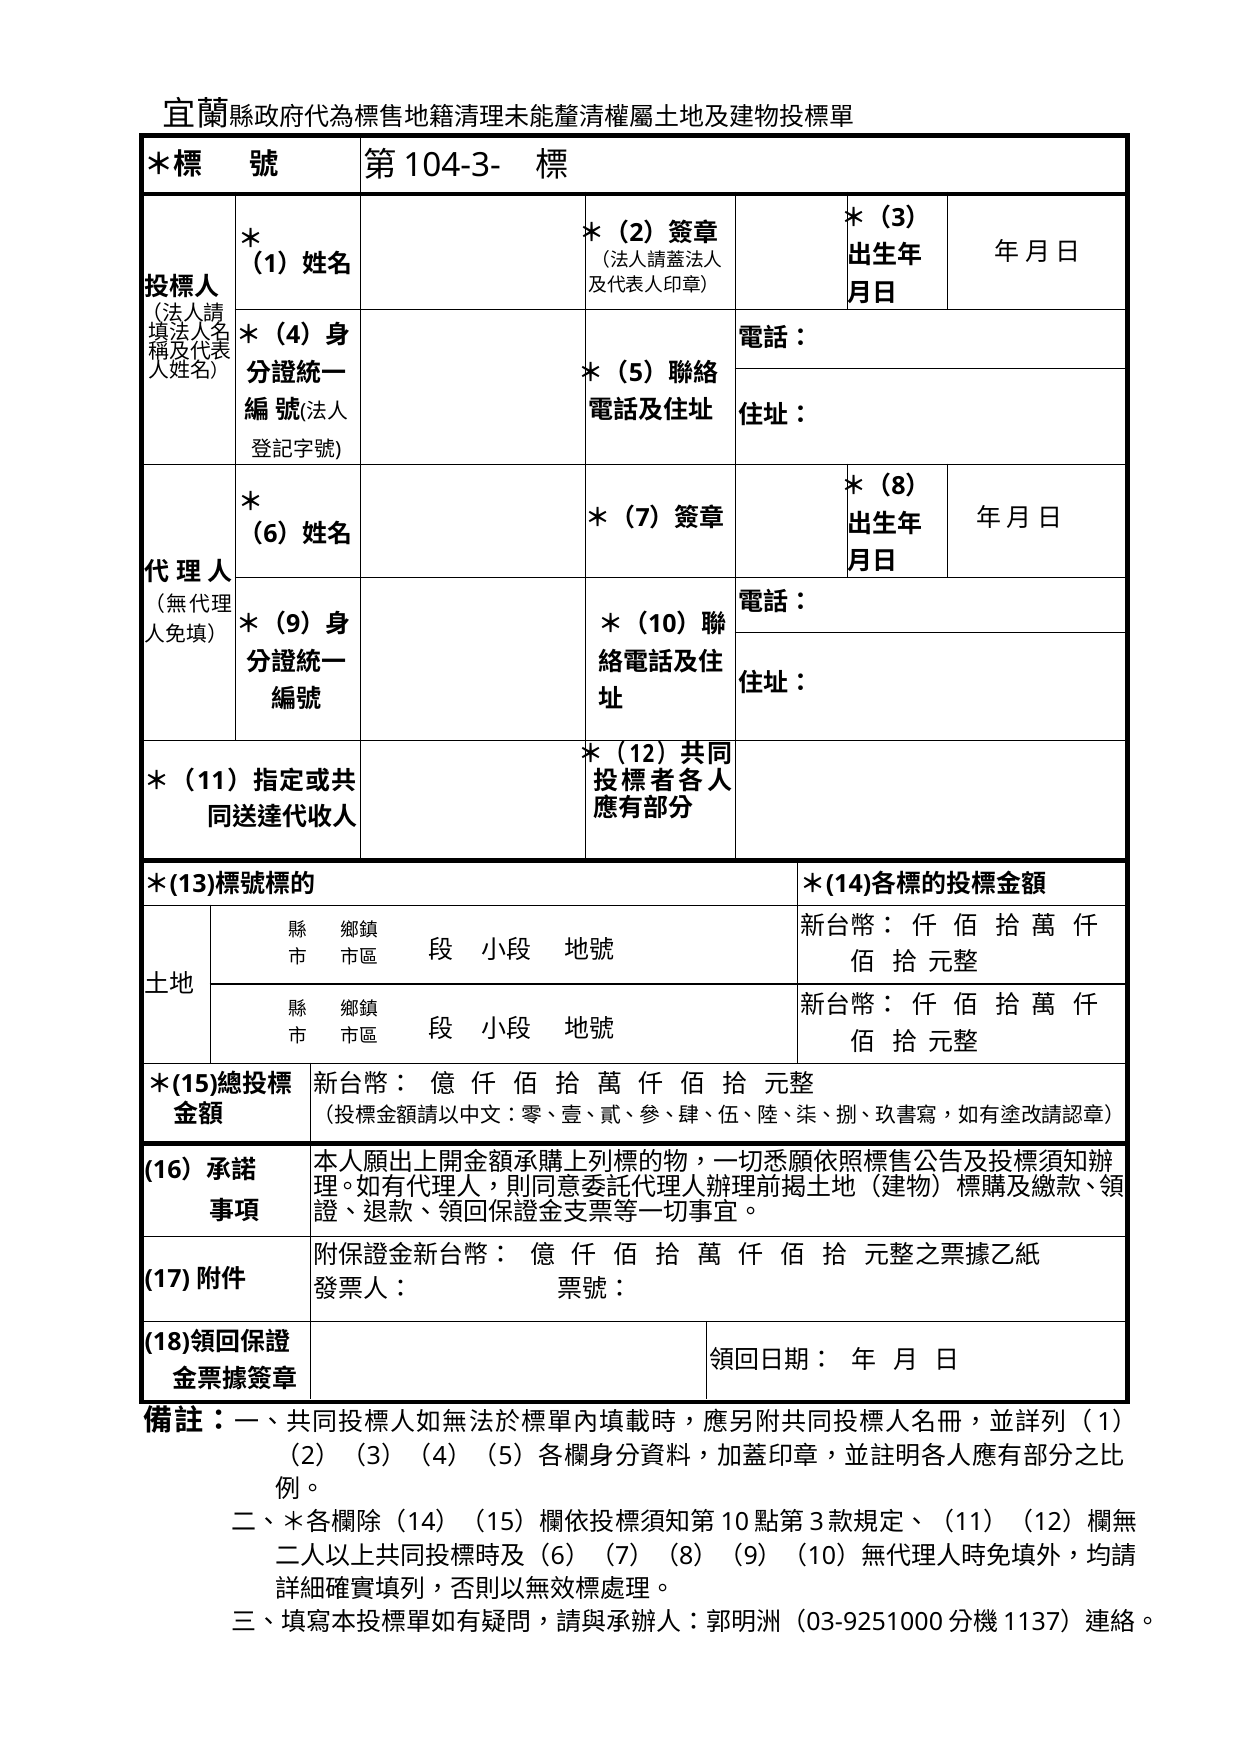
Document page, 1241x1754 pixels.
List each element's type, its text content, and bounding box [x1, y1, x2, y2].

table_cell 新台幣： 仟 佰 拾 萬 仟 佰 拾 元整 [798, 906, 1125, 983]
table_cell (16）承諾 事項 [144, 1146, 310, 1236]
table_cell ＊（7）簽章 [586, 465, 735, 577]
table_cell 年 月 日 [948, 196, 1125, 309]
table_cell 附保證金新台幣： 億 仟 佰 拾 萬 仟 佰 拾 元整之票據乙紙 發票人： 票號： [311, 1237, 1125, 1321]
table_cell [736, 741, 1125, 858]
text 宜蘭縣政府代為標售地籍清理未能釐清權屬土地及建物投標單 [162, 94, 1125, 133]
table_cell 電話： [736, 310, 1125, 368]
table_cell 住址： [736, 369, 1125, 463]
table_cell 縣市 鄉鎮市區 段 小段 地號 [211, 985, 797, 1062]
table_cell 投標人 （法人請填法人名稱及代表人姓名） [144, 196, 235, 463]
text 三、填寫本投標單如有疑問，請與承辦人：郭明洲（03-9251000分機1137）連絡。 [231, 1604, 1137, 1637]
table_cell 住址： [736, 633, 1125, 739]
table_cell 土地 [144, 906, 210, 1062]
table_cell [361, 578, 585, 739]
table_cell 新台幣： 億 仟 佰 拾 萬 仟 佰 拾 元整 （投標金額請以中文：零、壹、貳、參、肆、伍、陸、柒、捌、玖書寫，如有塗改請認章） [311, 1064, 1125, 1141]
table_cell (17) 附件 [144, 1237, 310, 1321]
table_cell [361, 196, 585, 309]
table_cell ＊（4）身分證統一編 號(法人登記字號) [236, 310, 360, 463]
table_cell ＊(14)各標的投標金額 [798, 863, 1125, 904]
table_cell ＊（12）共同投標者各人應有部分 [586, 741, 735, 858]
table_cell [736, 196, 847, 309]
table_cell ＊(13)標號標的 [144, 863, 797, 904]
table_header ＊標 號 [144, 138, 360, 192]
table_cell ＊(15)總投標 金額 [144, 1064, 310, 1141]
table_cell ＊（10）聯絡電話及住址 [586, 578, 735, 739]
table_cell 年 月 日 [948, 465, 1125, 577]
table_cell [361, 741, 585, 858]
table_cell ＊（8）出生年月日 [848, 465, 947, 577]
table_cell [361, 465, 585, 577]
table_cell ＊ （6）姓名 [236, 465, 360, 577]
table_cell 領回日期： 年 月 日 [707, 1322, 1125, 1399]
table_cell ＊（5）聯絡電話及住址 [586, 310, 735, 463]
table_cell 新台幣： 仟 佰 拾 萬 仟 佰 拾 元整 [798, 985, 1125, 1062]
table_cell [736, 465, 847, 577]
table_cell 縣市 鄉鎮市區 段 小段 地號 [211, 906, 797, 983]
table_cell ＊（9）身分證統一編號 [236, 578, 360, 739]
table_cell [311, 1322, 706, 1399]
table_cell 電話： [736, 578, 1125, 632]
table_cell 代理人（無代理人免填） [144, 465, 235, 739]
text 二、＊各欄除（14）（15）欄依投標須知第10點第3款規定、（11）（12）欄無二人以上共同投標時及（6）（7）（8）（9）（10）無代理人時免填外，均請詳細確實填列，否則以無效標處理。 [231, 1504, 1137, 1604]
table_cell ＊ （1）姓名 [236, 196, 360, 309]
table_cell ＊（11）指定或共同送達代收人 [144, 741, 360, 858]
table_cell (18)領回保證 金票據簽章 [144, 1322, 310, 1399]
text 備註：一、共同投標人如無法於標單內填載時，應另附共同投標人名冊，並詳列（1）（2）（3）（4）（5）各欄身分資料，加蓋印章，並註明各人應有部分之比例。 [144, 1404, 1125, 1504]
table_cell 本人願出上開金額承購上列標的物，一切悉願依照標售公告及投標須知辦理。如有代理人，則同意委託代理人辦理前揭土地（建物）標購及繳款、領證、退款、領回保證金支票等一切事宜。 [311, 1146, 1125, 1236]
table_header 第104-3- 標 [361, 138, 1125, 192]
table_cell ＊（3）出生年月日 [848, 196, 947, 309]
table_cell [361, 310, 585, 463]
table_cell ＊（2）簽章 （法人請蓋法人及代表人印章） [586, 196, 735, 309]
